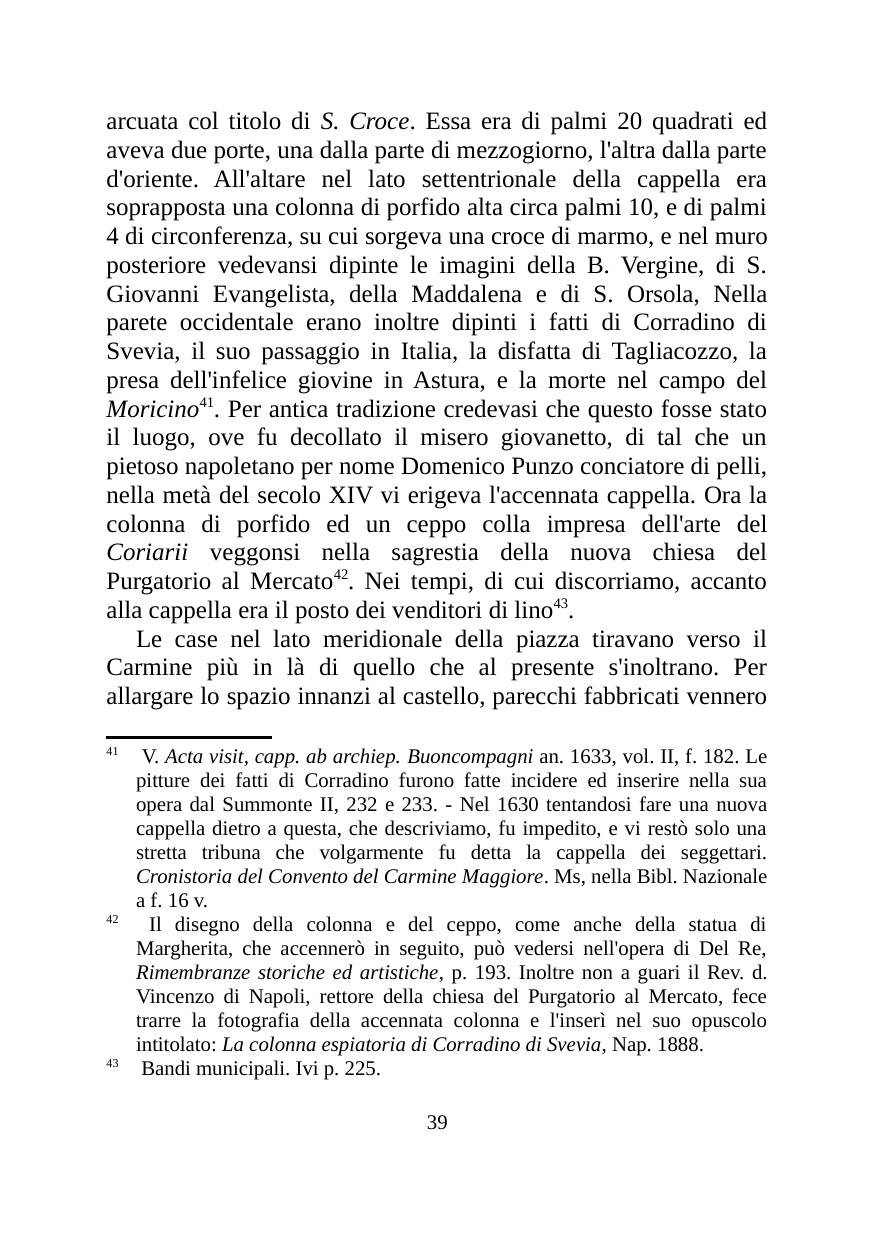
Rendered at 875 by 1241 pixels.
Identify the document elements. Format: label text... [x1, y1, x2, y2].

text arcuata col titolo di S. Croce. Essa era di palmi 20 quadrati ed aveva due porte, una dalla parte di mezzogiorno, l'altra dalla parte d'oriente. All'altare nel lato settentrionale della cappella era soprapposta una colonna di porfido alta circa palmi 10, e di palmi 4 di circonferenza, su cui sorgeva una croce di marmo, e nel muro posteriore vedevansi dipinte le imagini della B. Vergine, di S. Giovanni Evangelista, della Maddalena e di S. Orsola, Nella parete occidentale erano inoltre dipinti i fatti di Corradino di Svevia, il suo passaggio in Italia, la disfatta di Tagliacozzo, la presa dell'infelice giovine in Astura, e la morte nel campo del Moricino. Per antica tradizione credevasi che questo fosse stato il luogo, ove fu decollato il misero giovanetto, di tal che un pietoso napoletano per nome Domenico Punzo conciatore di pelli, nella metà del secolo XIV vi erigeva l'accennata cappella. Ora la colonna di porfido ed un ceppo colla impresa dell'arte del Coriarii veggonsi nella sagrestia della nuova chiesa del Purgatorio al Mercato. Nei tempi, di cui discorriamo, accanto alla cappella era il posto dei venditori di lino. [106, 106, 768, 624]
text V. Acta visit, capp. ab archiep. Buoncompagni an. 1633, vol. II, f. 182. Le pitture dei fatti di Corradino furono fatte incidere ed inserire nella sua opera dal Summonte II, 232 e 233. - Nel 1630 tentandosi fare una nuova cappella dietro a questa, che descriviamo, fu impedito, e vi restò solo una stretta tribuna che volgarmente fu detta la cappella dei seggettari. Cronistoria del Convento del Carmine Maggiore. Ms, nella Bibl. Nazionale a f. 16 v. [106, 743, 768, 912]
text Bandi municipali. Ivi p. 225. [106, 1056, 768, 1080]
text Le case nel lato meridionale della piazza tiravano verso il Carmine più in là di quello che al presente s'inoltrano. Per allargare lo spazio innanzi al castello, parecchi fabbricati vennero [106, 624, 768, 710]
text Il disegno della colonna e del ceppo, come anche della statua di Margherita, che accennerò in seguito, può vedersi nell'opera di Del Re, Rimembranze storiche ed artistiche, p. 193. Inoltre non a guari il Rev. d. Vincenzo di Napoli, rettore della chiesa del Purgatorio al Mercato, fece trarre la fotografia della accennata colonna e l'inserì nel suo opuscolo intitolato: La colonna espiatoria di Corradino di Svevia, Nap. 1888. [106, 912, 768, 1056]
